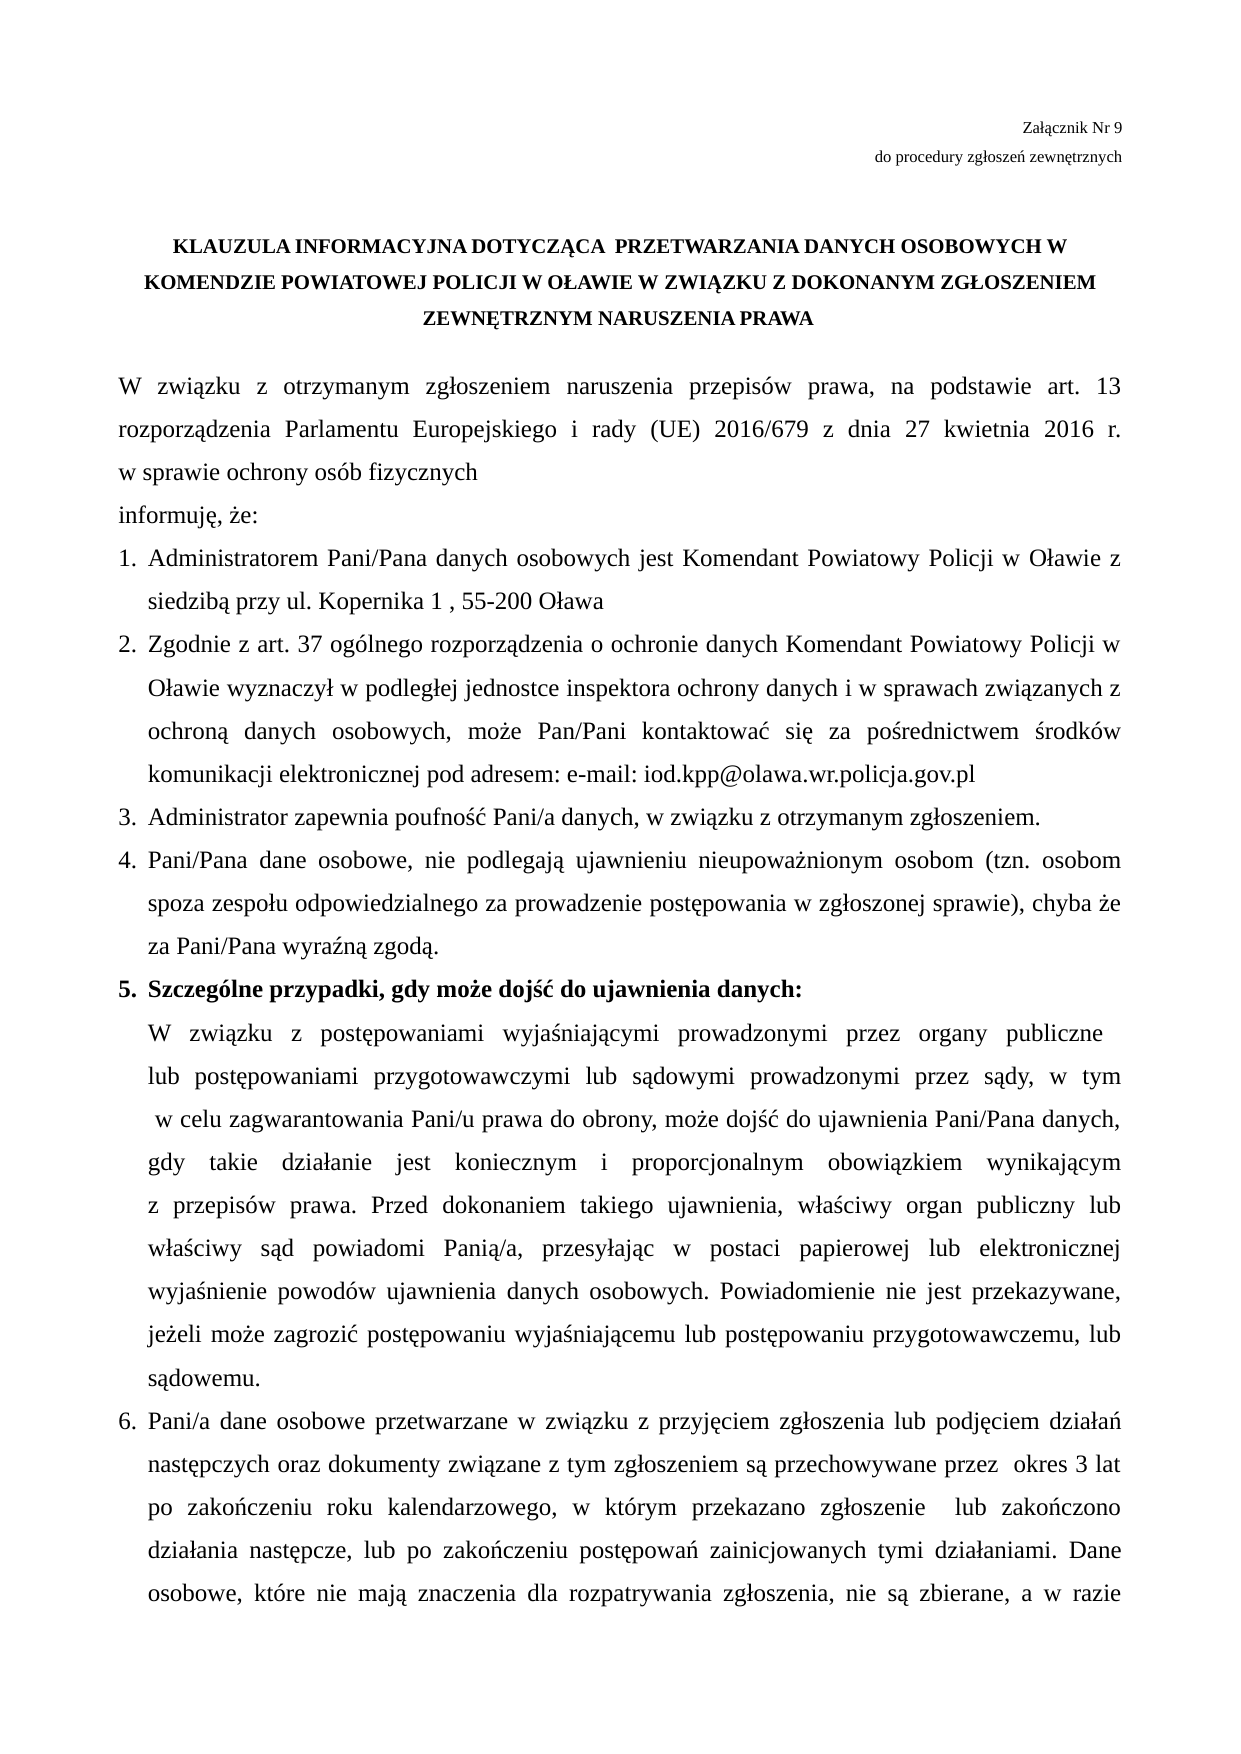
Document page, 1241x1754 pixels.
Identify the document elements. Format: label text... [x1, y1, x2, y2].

text 2. Zgodnie z art. 37 ogólnego rozporządzenia o ochronie danych Komendant Powiatowy Policji w Oławie wyznaczył w podległej jednostce inspektora ochrony danych i w sprawach związanych z ochroną danych osobowych, może Pan/Pani kontaktować się za pośrednictwem środków komunikacji elektronicznej pod adresem: e-mail: iod.kpp@olawa.wr.policja.gov.pl [118, 629, 1122, 788]
text 1. Administratorem Pani/Pana danych osobowych jest Komendant Powiatowy Policji w Oławie z siedzibą przy ul. Kopernika 1 , 55-200 Oława [118, 543, 1122, 615]
text KLAUZULA INFORMACYJNA DOTYCZĄCA PRZETWARZANIA DANYCH OSOBOWYCH W KOMENDZIE POWIATOWEJ POLICJI W OŁAWIE W ZWIĄZKU Z DOKONANYM ZGŁOSZENIEM ZEWNĘTRZNYM NARUSZENIA PRAWA [118, 233, 1122, 330]
text 6. Pani/a dane osobowe przetwarzane w związku z przyjęciem zgłoszenia lub podjęciem działań następczych oraz dokumenty związane z tym zgłoszeniem są przechowywane przez okres 3 lat po zakończeniu roku kalendarzowego, w którym przekazano zgłoszenie lub zakończono działania następcze, lub po zakończeniu postępowań zainicjowanych tymi działaniami. Dane osobowe, które nie mają znaczenia dla rozpatrywania zgłoszenia, nie są zbierane, a w razie [118, 1406, 1122, 1607]
text do procedury zgłoszeń zewnętrznych [561, 147, 1122, 166]
text informuję, że: [118, 500, 1122, 529]
text Załącznik Nr 9 [831, 118, 1122, 137]
text 4. Pani/Pana dane osobowe, nie podlegają ujawnieniu nieupoważnionym osobom (tzn. osobom spoza zespołu odpowiedzialnego za prowadzenie postępowania w zgłoszonej sprawie), chyba że za Pani/Pana wyraźną zgodą. [118, 845, 1122, 960]
text 5. Szczególne przypadki, gdy może dojść do ujawnienia danych: [118, 974, 1122, 1003]
text W związku z postępowaniami wyjaśniającymi prowadzonymi przez organy publiczne lub postępowaniami przygotowawczymi lub sądowymi prowadzonymi przez sądy, w tym w celu zagwarantowania Pani/u prawa do obrony, może dojść do ujawnienia Pani/Pana danych, gdy takie działanie jest koniecznym i proporcjonalnym obowiązkiem wynikającym z przepisów prawa. Przed dokonaniem takiego ujawnienia, właściwy organ publiczny lub właściwy sąd powiadomi Panią/a, przesyłając w postaci papierowej lub elektronicznej wyjaśnienie powodów ujawnienia danych osobowych. Powiadomienie nie jest przekazywane, jeżeli może zagrozić postępowaniu wyjaśniającemu lub postępowaniu przygotowawczemu, lub sądowemu. [148, 1018, 1122, 1391]
text W związku z otrzymanym zgłoszeniem naruszenia przepisów prawa, na podstawie art. 13 rozporządzenia Parlamentu Europejskiego i rady (UE) 2016/679 z dnia 27 kwietnia 2016 r. w sprawie ochrony osób fizycznych [118, 371, 1122, 486]
text 3. Administrator zapewnia poufność Pani/a danych, w związku z otrzymanym zgłoszeniem. [118, 802, 1122, 831]
